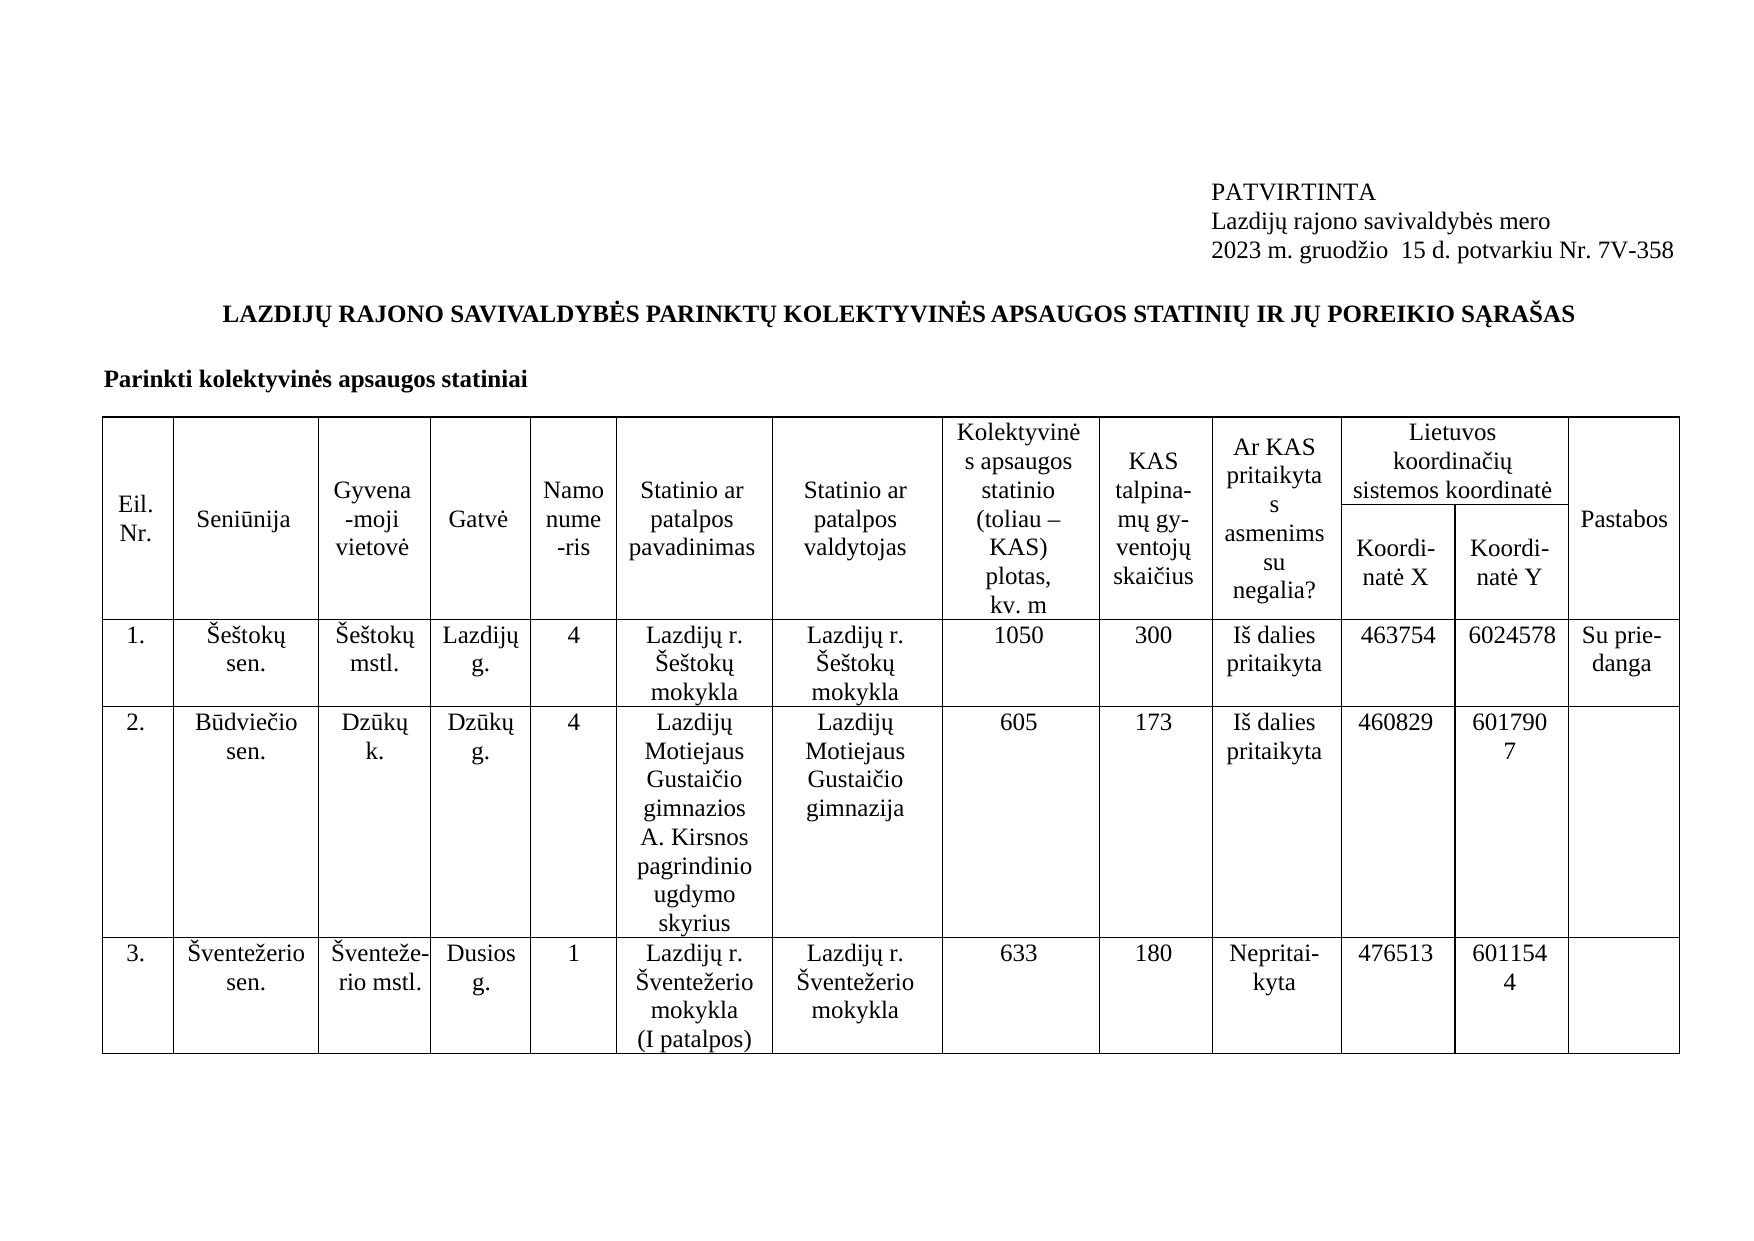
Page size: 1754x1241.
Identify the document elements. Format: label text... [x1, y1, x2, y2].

table_cell Su prie-danga [1569, 620, 1679, 706]
table_cell 4 [531, 707, 616, 937]
table_cell Šventeže-rio mstl. [319, 938, 430, 1053]
table_cell Iš dalies pritaikyta [1213, 620, 1341, 706]
table_cell 4 [531, 620, 616, 706]
text PATVIRTINTA [1211, 177, 1690, 206]
table_cell Šeštokų sen. [174, 620, 318, 706]
table_cell 180 [1100, 938, 1212, 1053]
table_cell [1569, 938, 1679, 1053]
table_header Kolektyvinės apsaugos statinio (toliau – KAS) plotas, kv. m [943, 418, 1099, 619]
table_cell 2. [103, 707, 173, 937]
table_cell 460829 [1342, 707, 1454, 937]
table_cell 463754 [1342, 620, 1454, 706]
table_cell Lazdijų Motiejaus Gustaičio gimnazios A. Kirsnos pagrindinio ugdymo skyrius [617, 707, 772, 937]
text 2023 m. gruodžio 15 d. potvarkiu Nr. 7V-358 [1211, 235, 1695, 263]
table_cell Iš dalies pritaikyta [1213, 707, 1341, 937]
table_cell Lazdijų Motiejaus Gustaičio gimnazija [773, 707, 942, 937]
text LAZDIJŲ RAJONO SAVIVALDYBĖS PARINKTŲ KOLEKTYVINĖS APSAUGOS STATINIŲ IR JŲ POREIKIO SĄRAŠAS [103, 299, 1695, 328]
text Lazdijų rajono savivaldybės mero [1211, 206, 1690, 235]
table_cell Koordi-natė Y [1456, 505, 1568, 619]
table_cell 1. [103, 620, 173, 706]
table_cell Lazdijų r. Šventežerio mokykla [773, 938, 942, 1053]
table_cell 6024578 [1456, 620, 1568, 706]
table_header Gatvė [431, 418, 530, 619]
table_cell [1569, 707, 1679, 937]
table_cell Šventežerio sen. [174, 938, 318, 1053]
table_cell Koordi-natė X [1342, 505, 1454, 619]
table_cell Lazdijų r. Šeštokų mokykla [617, 620, 772, 706]
table_cell 6011544 [1456, 938, 1568, 1053]
table_header Pastabos [1569, 418, 1679, 619]
table_cell Būdviečio sen. [174, 707, 318, 937]
table_cell Lazdijų r. Šeštokų mokykla [773, 620, 942, 706]
table_header Ar KAS pritaikytas asmenims su negalia? [1213, 418, 1341, 619]
table_cell Dzūkų k. [319, 707, 430, 937]
table_cell Nepritai-kyta [1213, 938, 1341, 1053]
table_cell 3. [103, 938, 173, 1053]
table_header Statinio ar patalpos valdytojas [773, 418, 942, 619]
table_header Lietuvos koordinačių sistemos koordinatė [1342, 418, 1568, 504]
table_header Gyvena-moji vietovė [319, 418, 430, 619]
table_cell 633 [943, 938, 1099, 1053]
table_cell Dusios g. [431, 938, 530, 1053]
table_header Eil. Nr. [103, 418, 173, 619]
table_header Namo nume-ris [531, 418, 616, 619]
table_cell 1050 [943, 620, 1099, 706]
table_cell Lazdijų r. Šventežerio mokykla (I patalpos) [617, 938, 772, 1053]
text Parinkti kolektyvinės apsaugos statiniai [103, 364, 1713, 393]
table_header Statinio ar patalpos pavadinimas [617, 418, 772, 619]
table_cell Šeštokų mstl. [319, 620, 430, 706]
table_cell 476513 [1342, 938, 1454, 1053]
table_cell 173 [1100, 707, 1212, 937]
table_cell 605 [943, 707, 1099, 937]
table_cell 6017907 [1456, 707, 1568, 937]
table_cell 1 [531, 938, 616, 1053]
table_header KAS talpina-mų gy-ventojų skaičius [1100, 418, 1212, 619]
table_header Seniūnija [174, 418, 318, 619]
table_cell 300 [1100, 620, 1212, 706]
table_cell Lazdijų g. [431, 620, 530, 706]
table_cell Dzūkų g. [431, 707, 530, 937]
